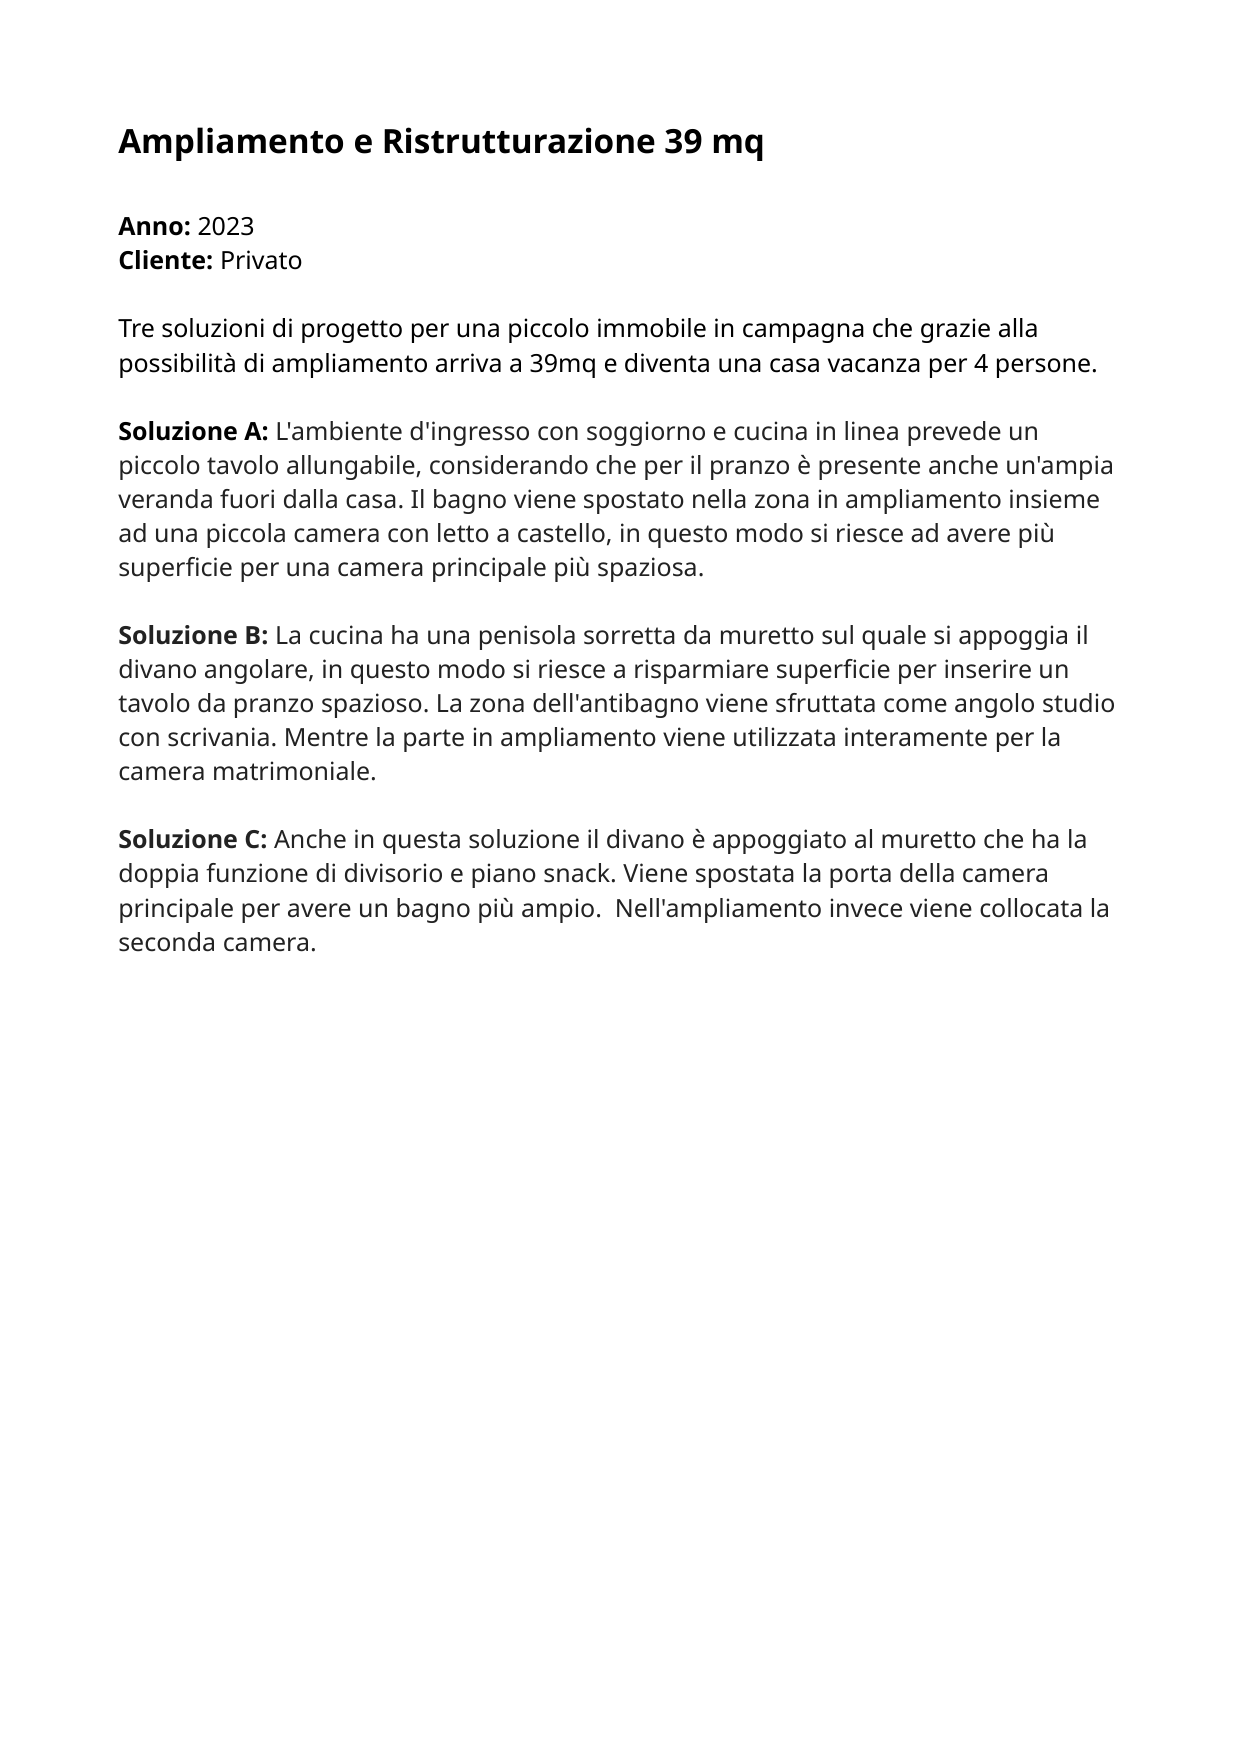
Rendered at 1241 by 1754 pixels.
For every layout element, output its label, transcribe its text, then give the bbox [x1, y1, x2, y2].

text Soluzione A: L'ambiente d'ingresso con soggiorno e cucina in linea prevede un piccolo tavolo allungabile, considerando che per il pranzo è presente anche un'ampia veranda fuori dalla casa. Il bagno viene spostato nella zona in ampliamento insieme ad una piccola camera con letto a castello, in questo modo si riesce ad avere più superficie per una camera principale più spaziosa. [118, 413, 1122, 584]
text Anno: 2023 [118, 209, 1122, 243]
text Tre soluzioni di progetto per una piccolo immobile in campagna che grazie alla possibilità di ampliamento arriva a 39mq e diventa una casa vacanza per 4 persone. [118, 311, 1122, 379]
text Soluzione C: Anche in questa soluzione il divano è appoggiato al muretto che ha la doppia funzione di divisorio e piano snack. Viene spostata la porta della camera principale per avere un bagno più ampio. Nell'ampliamento invece viene collocata la seconda camera. [118, 822, 1122, 958]
text Cliente: Privato [118, 243, 1122, 277]
text Soluzione B: La cucina ha una penisola sorretta da muretto sul quale si appoggia il divano angolare, in questo modo si riesce a risparmiare superficie per inserire un tavolo da pranzo spazioso. La zona dell'antibagno viene sfruttata come angolo studio con scrivania. Mentre la parte in ampliamento viene utilizzata interamente per la camera matrimoniale. [118, 618, 1122, 788]
text Ampliamento e Ristrutturazione 39 mq [118, 118, 1122, 163]
